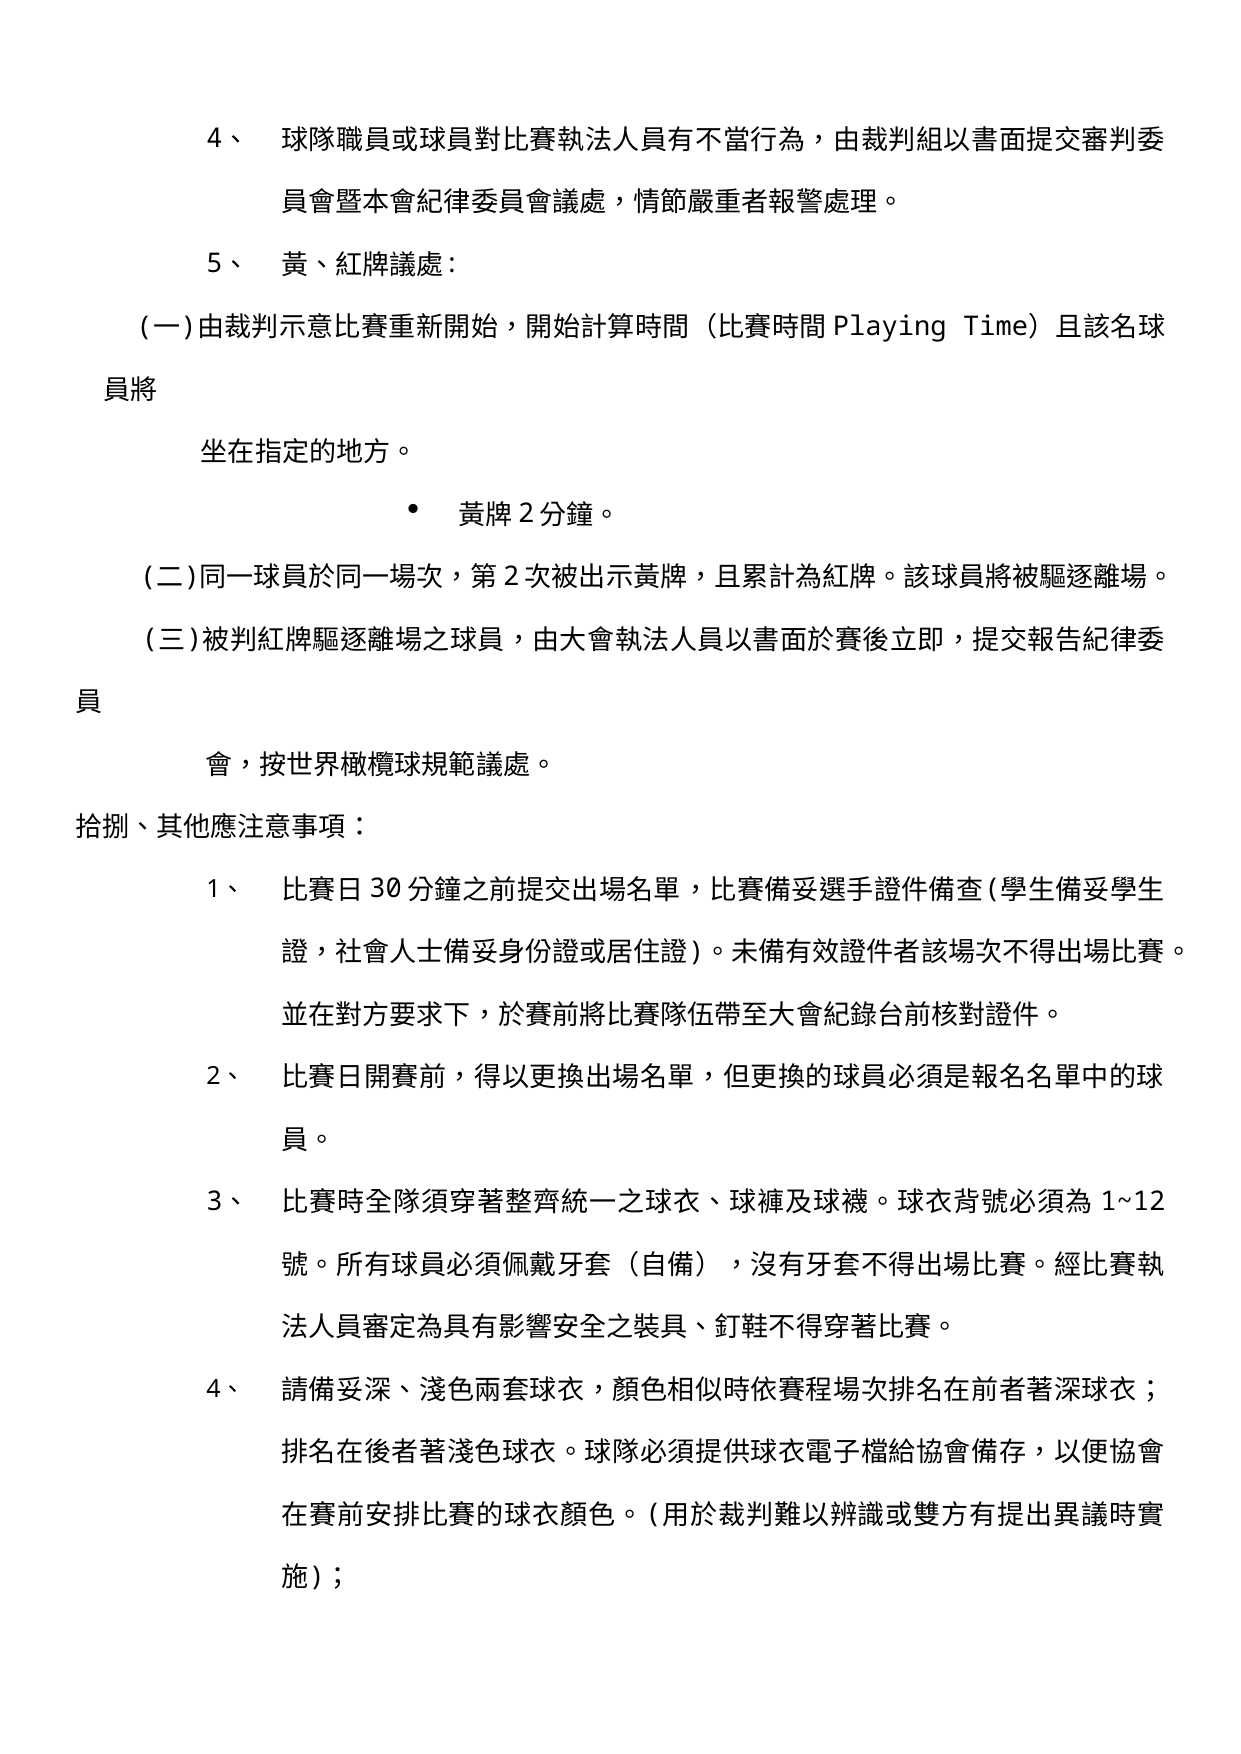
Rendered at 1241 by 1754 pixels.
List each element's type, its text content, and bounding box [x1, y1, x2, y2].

text 拾捌、其他應注意事項： [75, 783, 1165, 846]
list 比賽日30分鐘之前提交出場名單，比賽備妥選手證件備查(學生備妥學生證，社會人士備妥身份證或居住證)。未備有效證件者該場次不得出場比賽。並在對方要求下，於賽前將比賽隊伍帶至大會紀錄台前核對證件。 [206, 846, 1165, 1033]
text 會，按世界橄欖球規範議處。 [75, 721, 1165, 783]
text 坐在指定的地方。 [103, 408, 1165, 471]
list 比賽日開賽前，得以更換出場名單，但更換的球員必須是報名名單中的球員。 [206, 1033, 1165, 1158]
list 黃牌2分鐘。 [408, 471, 1165, 533]
list 球隊職員或球員對比賽執法人員有不當行為，由裁判組以書面提交審判委員會暨本會紀律委員會議處，情節嚴重者報警處理。 [206, 96, 1165, 221]
list 比賽時全隊須穿著整齊統一之球衣、球褲及球襪。球衣背號必須為1~12號。所有球員必須佩戴牙套（自備），沒有牙套不得出場比賽。經比賽執法人員審定為具有影響安全之裝具、釘鞋不得穿著比賽。 [206, 1158, 1165, 1346]
list 請備妥深、淺色兩套球衣，顏色相似時依賽程場次排名在前者著深球衣；排名在後者著淺色球衣。球隊必須提供球衣電子檔給協會備存，以便協會在賽前安排比賽的球衣顏色。(用於裁判難以辨識或雙方有提出異議時實施)； [206, 1346, 1165, 1596]
text (三)被判紅牌驅逐離場之球員，由大會執法人員以書面於賽後立即，提交報告紀律委員 [75, 596, 1165, 721]
list 黃、紅牌議處: [206, 221, 1165, 283]
text (一)由裁判示意比賽重新開始，開始計算時間（比賽時間Playing Time）且該名球員將 [103, 283, 1165, 408]
text (二)同一球員於同一場次，第2次被出示黃牌，且累計為紅牌。該球員將被驅逐離場。 [75, 533, 1165, 596]
